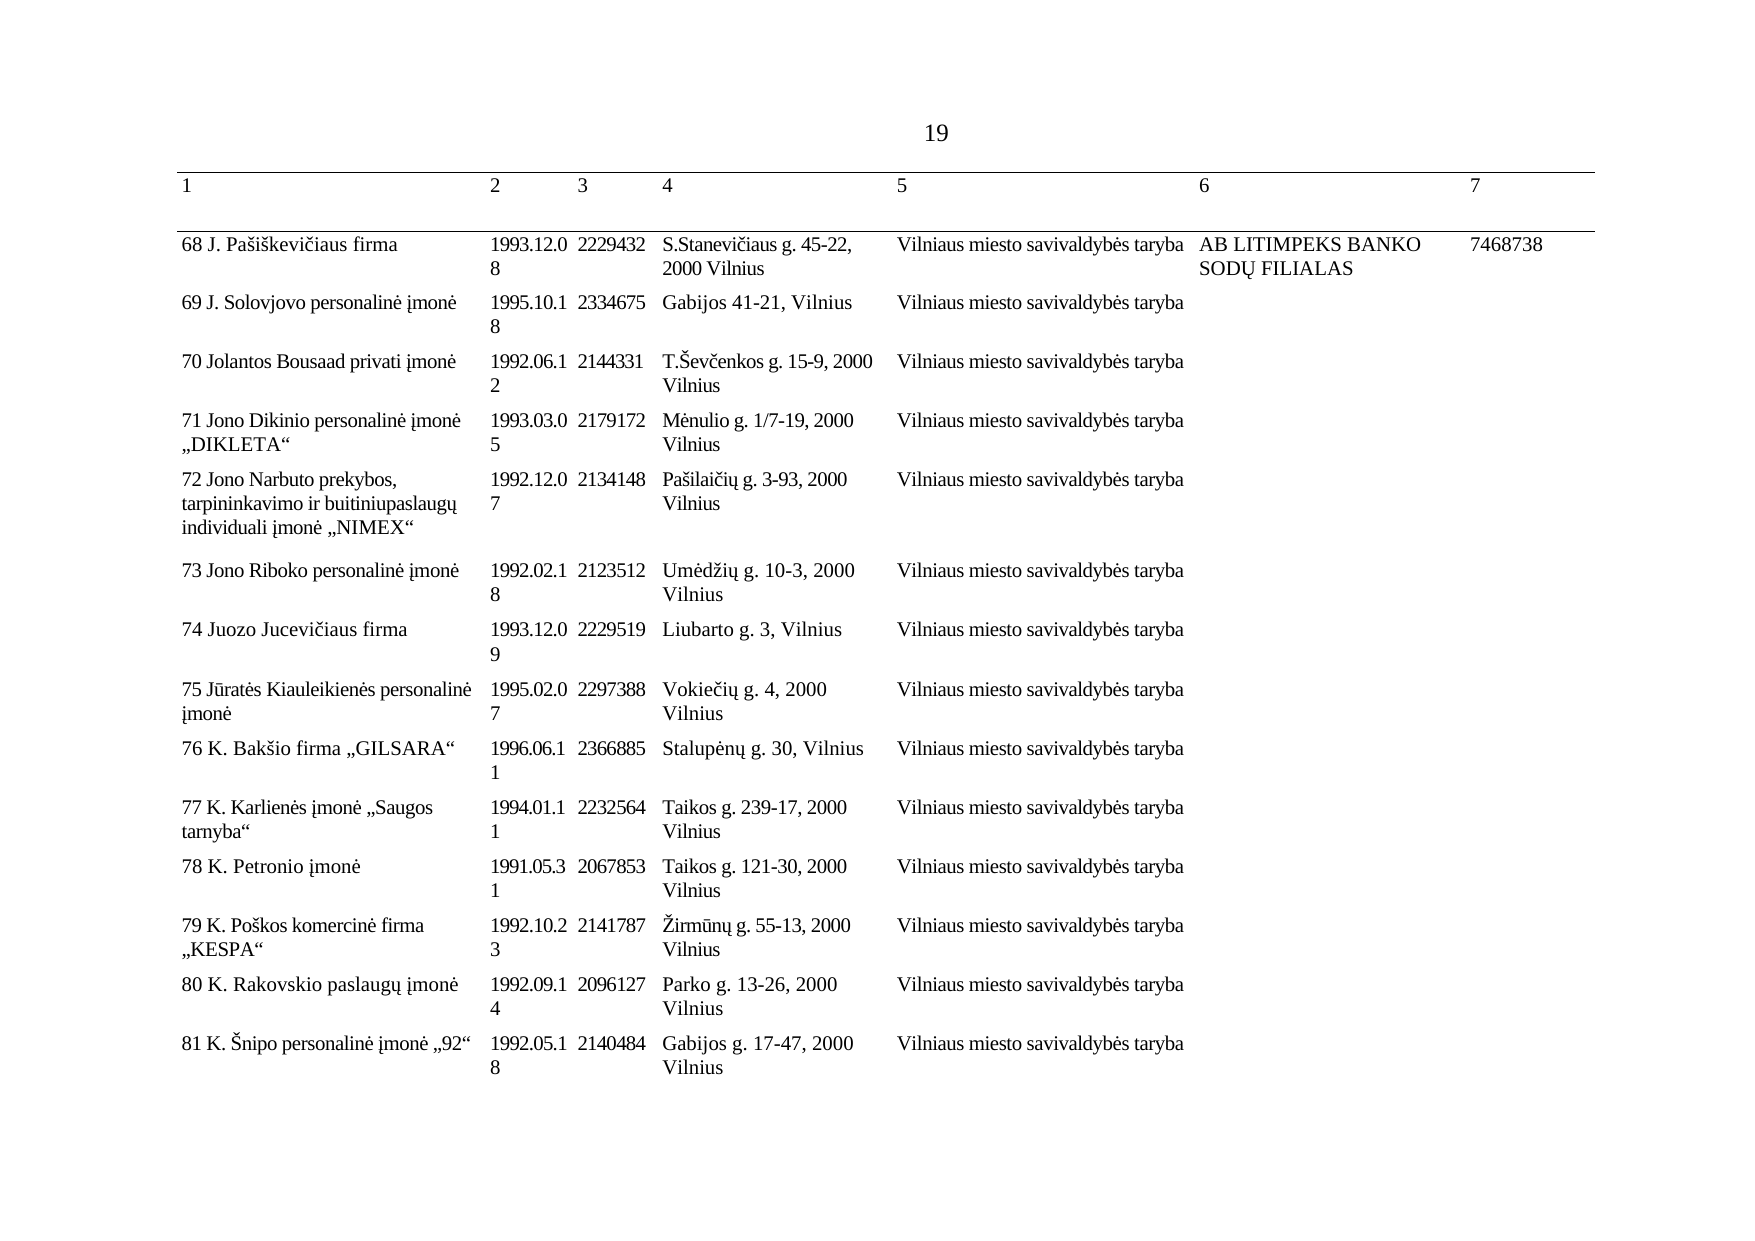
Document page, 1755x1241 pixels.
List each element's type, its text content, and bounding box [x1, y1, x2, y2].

table_cell [1466, 349, 1595, 408]
table_cell 2366885 [573, 736, 658, 794]
table_cell [1466, 290, 1595, 349]
table_cell [1466, 618, 1595, 676]
table_cell 78 K. Petronio įmonė [177, 854, 486, 913]
table_cell 72 Jono Narbuto prekybos, tarpininkavimo ir buitiniupaslaugų individuali įmonė „NIMEX“ [177, 467, 486, 558]
table_cell Taikos g. 121-30, 2000 Vilnius [658, 854, 892, 913]
table_cell 68 J. Pašiškevičiaus firma [177, 232, 486, 290]
table_cell Taikos g. 239-17, 2000 Vilnius [658, 795, 892, 854]
table_cell 79 K. Poškos komercinė firma „KESPA“ [177, 913, 486, 972]
table_cell [1466, 736, 1595, 794]
table_cell [1466, 795, 1595, 854]
table_cell Vokiečių g. 4, 2000 Vilnius [658, 676, 892, 736]
table_cell [1466, 854, 1595, 913]
table_cell Vilniaus miesto savivaldybės taryba [893, 467, 1195, 558]
table_cell [1466, 972, 1595, 1031]
table_cell Vilniaus miesto savivaldybės taryba [893, 618, 1195, 676]
table_cell Vilniaus miesto savivaldybės taryba [893, 349, 1195, 408]
table_cell 2229432 [573, 232, 658, 290]
table_cell Pašilaičių g. 3-93, 2000 Vilnius [658, 467, 892, 558]
table_cell Vilniaus miesto savivaldybės taryba [893, 408, 1195, 467]
table_cell Vilniaus miesto savivaldybės taryba [893, 736, 1195, 794]
table_cell 2123512 [573, 558, 658, 617]
table_header 3 [573, 173, 658, 231]
table_cell 2144331 [573, 349, 658, 408]
table_cell [1195, 467, 1466, 558]
table_cell [1195, 972, 1466, 1031]
table_cell [1195, 1031, 1466, 1090]
table_cell [1195, 290, 1466, 349]
table_cell 75 Jūratės Kiauleikienės personalinė įmonė [177, 676, 486, 736]
table_cell 2232564 [573, 795, 658, 854]
table_cell Vilniaus miesto savivaldybės taryba [893, 232, 1195, 290]
table_cell 77 K. Karlienės įmonė „Saugos tarnyba“ [177, 795, 486, 854]
table_cell Gabijos g. 17-47, 2000 Vilnius [658, 1031, 892, 1090]
table_cell [1195, 558, 1466, 617]
table_cell 70 Jolantos Bousaad privati įmonė [177, 349, 486, 408]
table_cell [1195, 736, 1466, 794]
table_cell 2140484 [573, 1031, 658, 1090]
table_cell Vilniaus miesto savivaldybės taryba [893, 913, 1195, 972]
table_cell AB LITIMPEKS BANKO SODŲ FILIALAS [1195, 232, 1466, 290]
table_cell 2179172 [573, 408, 658, 467]
table_cell Mėnulio g. 1/7-19, 2000 Vilnius [658, 408, 892, 467]
table_cell 1996.06.11 [486, 736, 573, 794]
table_cell S.Stanevičiaus g. 45-22, 2000 Vilnius [658, 232, 892, 290]
table_cell 1992.12.07 [486, 467, 573, 558]
table_cell 1992.05.18 [486, 1031, 573, 1090]
table_cell [1195, 913, 1466, 972]
table_header 1 [177, 173, 486, 231]
table_cell [1195, 618, 1466, 676]
table_cell [1195, 408, 1466, 467]
table_cell 1992.02.18 [486, 558, 573, 617]
table_cell Parko g. 13-26, 2000 Vilnius [658, 972, 892, 1031]
table_cell 69 J. Solovjovo personalinė įmonė [177, 290, 486, 349]
table_cell [1466, 408, 1595, 467]
table_cell 7468738 [1466, 232, 1595, 290]
table_cell [1466, 558, 1595, 617]
table_cell [1195, 676, 1466, 736]
table_cell 1992.06.12 [486, 349, 573, 408]
table_cell Vilniaus miesto savivaldybės taryba [893, 290, 1195, 349]
table_cell [1466, 676, 1595, 736]
table_cell 1994.01.11 [486, 795, 573, 854]
table_cell Žirmūnų g. 55-13, 2000 Vilnius [658, 913, 892, 972]
table_cell T.Ševčenkos g. 15-9, 2000 Vilnius [658, 349, 892, 408]
table_header 4 [658, 173, 892, 231]
table_cell 2297388 [573, 676, 658, 736]
table_cell 1993.12.09 [486, 618, 573, 676]
table_cell 71 Jono Dikinio personalinė įmonė „DIKLETA“ [177, 408, 486, 467]
table_cell Vilniaus miesto savivaldybės taryba [893, 972, 1195, 1031]
table_cell [1195, 795, 1466, 854]
table_cell 2229519 [573, 618, 658, 676]
table_cell Vilniaus miesto savivaldybės taryba [893, 1031, 1195, 1090]
table_cell Vilniaus miesto savivaldybės taryba [893, 795, 1195, 854]
table_header 7 [1466, 173, 1595, 231]
table_cell [1466, 913, 1595, 972]
table_cell 1992.09.14 [486, 972, 573, 1031]
table_cell 81 K. Šnipo personalinė įmonė „92“ [177, 1031, 486, 1090]
table_header 2 [486, 173, 573, 231]
table_cell 2141787 [573, 913, 658, 972]
table_cell Vilniaus miesto savivaldybės taryba [893, 854, 1195, 913]
table_cell 76 K. Bakšio firma „GILSARA“ [177, 736, 486, 794]
table_cell Vilniaus miesto savivaldybės taryba [893, 558, 1195, 617]
table_cell 1991.05.31 [486, 854, 573, 913]
table_cell 1992.10.23 [486, 913, 573, 972]
table_cell [1195, 854, 1466, 913]
table_cell 1993.12.08 [486, 232, 573, 290]
table_cell 2334675 [573, 290, 658, 349]
table_cell 1995.02.07 [486, 676, 573, 736]
table_cell 73 Jono Riboko personalinė įmonė [177, 558, 486, 617]
table_header 6 [1195, 173, 1466, 231]
table_cell 74 Juozo Jucevičiaus firma [177, 618, 486, 676]
table_cell Umėdžių g. 10-3, 2000 Vilnius [658, 558, 892, 617]
table_cell Vilniaus miesto savivaldybės taryba [893, 676, 1195, 736]
table_cell 2096127 [573, 972, 658, 1031]
table_cell [1466, 1031, 1595, 1090]
table_cell 80 K. Rakovskio paslaugų įmonė [177, 972, 486, 1031]
table_cell 1993.03.05 [486, 408, 573, 467]
table_header 5 [893, 173, 1195, 231]
table_cell Gabijos 41-21, Vilnius [658, 290, 892, 349]
table_cell Stalupėnų g. 30, Vilnius [658, 736, 892, 794]
table_cell 2067853 [573, 854, 658, 913]
table_cell 2134148 [573, 467, 658, 558]
table_cell 1995.10.18 [486, 290, 573, 349]
table_cell [1195, 349, 1466, 408]
table_cell [1466, 467, 1595, 558]
table_cell Liubarto g. 3, Vilnius [658, 618, 892, 676]
